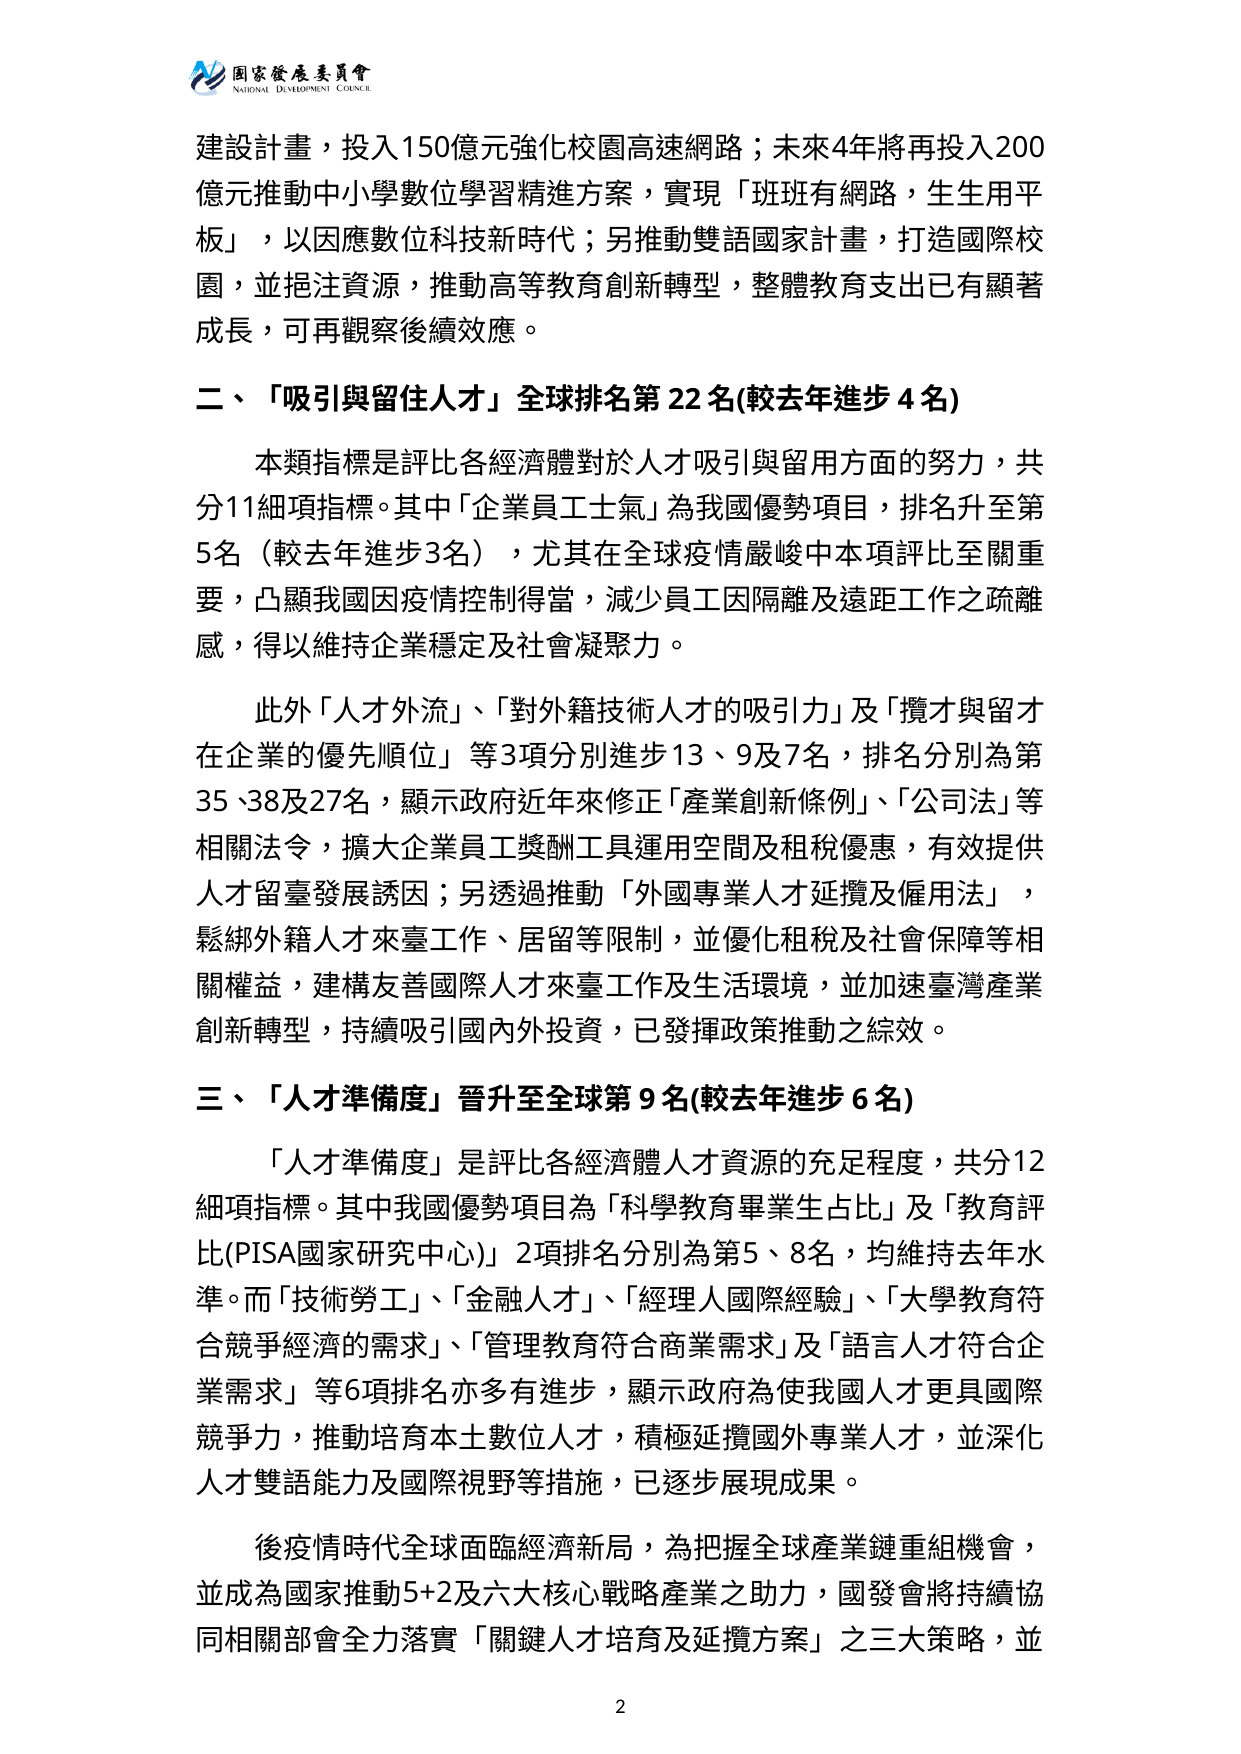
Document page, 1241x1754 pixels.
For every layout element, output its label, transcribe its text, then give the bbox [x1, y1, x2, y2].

text 此外「人才外流」、「對外籍技術人才的吸引力」及「攬才與留才在企業的優先順位」等3項分別進步13、9及7名，排名分別為第35、38及27名，顯示政府近年來修正「產業創新條例」、「公司法」等相關法令，擴大企業員工獎酬工具運用空間及租稅優惠，有效提供人才留臺發展誘因；另透過推動「外國專業人才延攬及僱用法」，鬆綁外籍人才來臺工作、居留等限制，並優化租稅及社會保障等相關權益，建構友善國際人才來臺工作及生活環境，並加速臺灣產業創新轉型，持續吸引國內外投資，已發揮政策推動之綜效。 [195, 685, 1045, 1052]
text 後疫情時代全球面臨經濟新局，為把握全球產業鏈重組機會，並成為國家推動5+2及六大核心戰略產業之助力，國發會將持續協同相關部會全力落實「關鍵人才培育及延攬方案」之三大策略，並 [195, 1523, 1045, 1660]
text 「人才準備度」是評比各經濟體人才資源的充足程度，共分12細項指標。其中我國優勢項目為「科學教育畢業生占比」及「教育評比(PISA國家研究中心)」2項排名分別為第5、8名，均維持去年水準。而「技術勞工」、「金融人才」、「經理人國際經驗」、「大學教育符合競爭經濟的需求」、「管理教育符合商業需求」及「語言人才符合企業需求」等6項排名亦多有進步，顯示政府為使我國人才更具國際競爭力，推動培育本土數位人才，積極延攬國外專業人才，並深化人才雙語能力及國際視野等措施，已逐步展現成果。 [195, 1137, 1045, 1504]
subtitle 三、「人才準備度」晉升至全球第9名(較去年進步6名) [195, 1071, 1076, 1119]
picture [187, 59, 373, 96]
subtitle 二、「吸引與留住人才」全球排名第22名(較去年進步4名) [195, 371, 1076, 419]
text 建設計畫，投入150億元強化校園高速網路；未來4年將再投入200億元推動中小學數位學習精進方案，實現「班班有網路，生生用平板」，以因應數位科技新時代；另推動雙語國家計畫，打造國際校園，並挹注資源，推動高等教育創新轉型，整體教育支出已有顯著成長，可再觀察後續效應。 [195, 123, 1045, 352]
text 本類指標是評比各經濟體對於人才吸引與留用方面的努力，共分11細項指標。其中「企業員工士氣」為我國優勢項目，排名升至第5名（較去年進步3名），尤其在全球疫情嚴峻中本項評比至關重要，凸顯我國因疫情控制得當，減少員工因隔離及遠距工作之疏離感，得以維持企業穩定及社會凝聚力。 [195, 437, 1045, 667]
